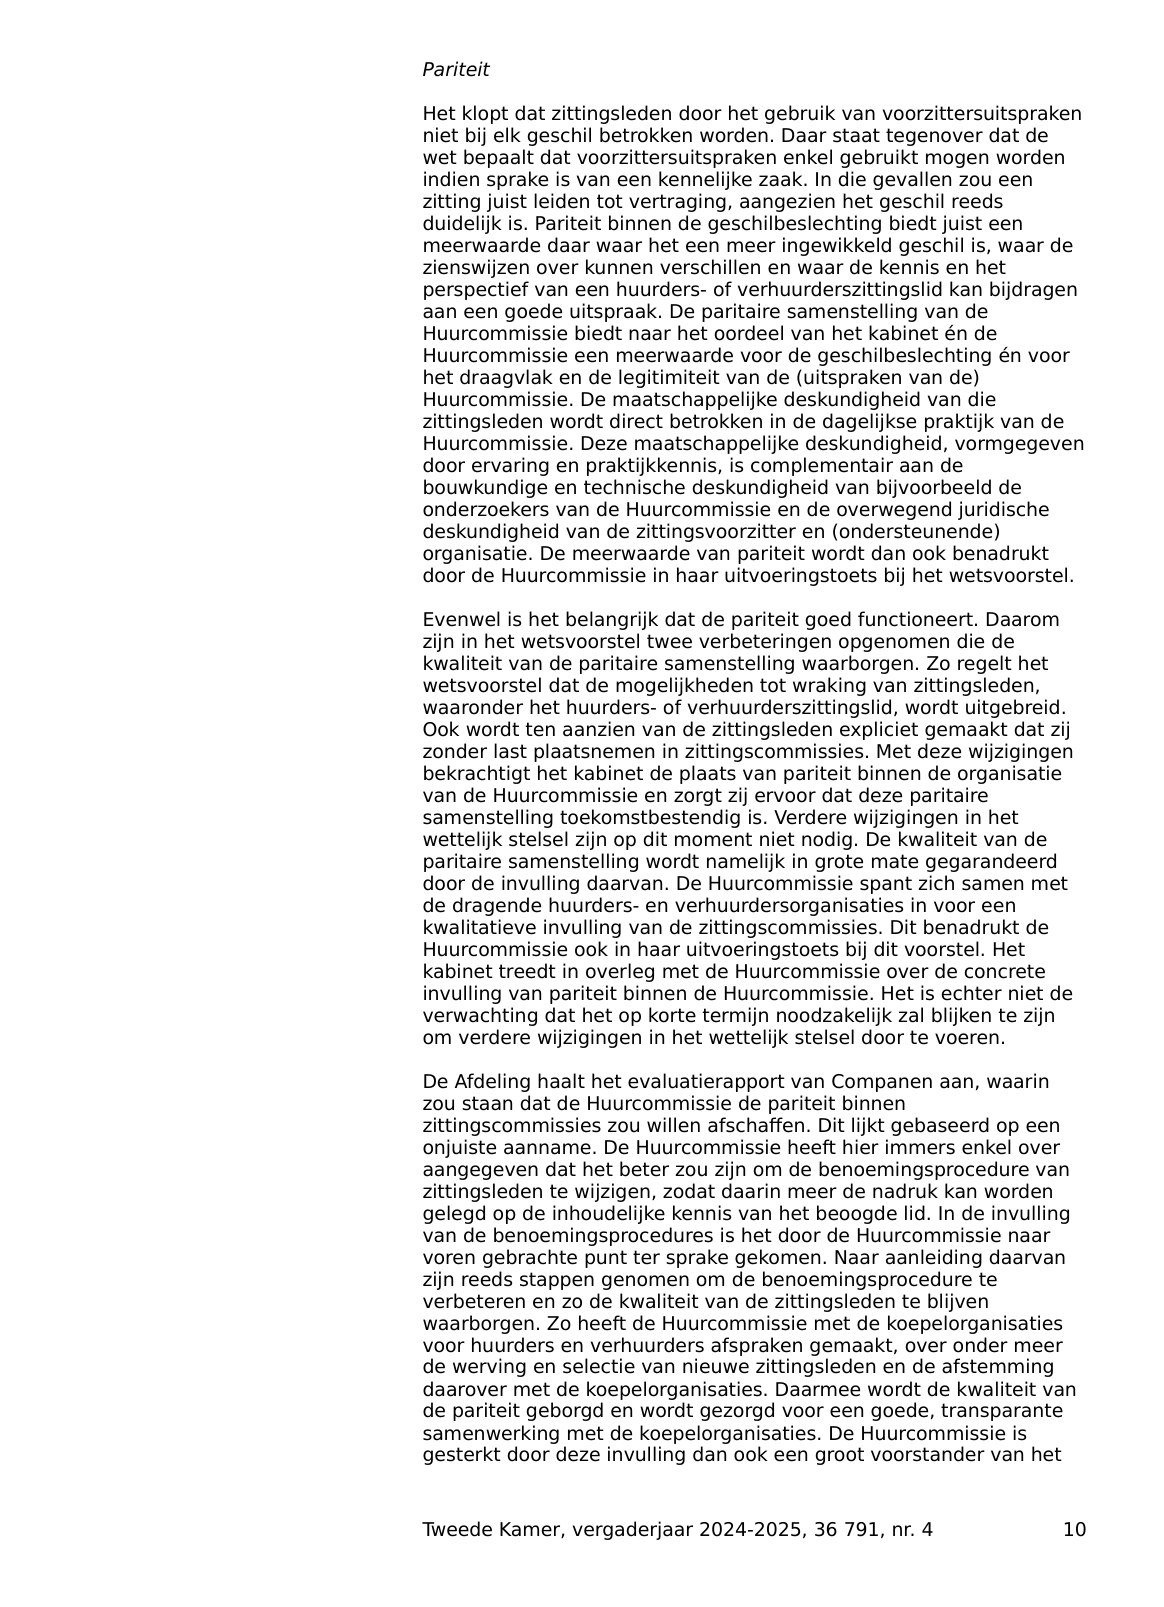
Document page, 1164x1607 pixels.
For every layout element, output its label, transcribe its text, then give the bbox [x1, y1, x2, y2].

text De Afdeling haalt het evaluatierapport van Companen aan, waarin zou staan dat de Huurcommissie de pariteit binnen zittingscommissies zou willen afschaffen. Dit lijkt gebaseerd op een onjuiste aanname. De Huurcommissie heeft hier immers enkel over aangegeven dat het beter zou zijn om de benoemingsprocedure van zittingsleden te wijzigen, zodat daarin meer de nadruk kan worden gelegd op de inhoudelijke kennis van het beoogde lid. In de invulling van de benoemingsprocedures is het door de Huurcommissie naar voren gebrachte punt ter sprake gekomen. Naar aanleiding daarvan zijn reeds stappen genomen om de benoemingsprocedure te verbeteren en zo de kwaliteit van de zittingsleden te blijven waarborgen. Zo heeft de Huurcommissie met de koepelorganisaties voor huurders en verhuurders afspraken gemaakt, over onder meer de werving en selectie van nieuwe zittingsleden en de afstemming daarover met de koepelorganisaties. Daarmee wordt de kwaliteit van de pariteit geborgd en wordt gezorgd voor een goede, transparante samenwerking met de koepelorganisaties. De Huurcommissie is gesterkt door deze invulling dan ook een groot voorstander van het [422, 1071, 1087, 1466]
text Het klopt dat zittingsleden door het gebruik van voorzittersuitspraken niet bij elk geschil betrokken worden. Daar staat tegenover dat de wet bepaalt dat voorzittersuitspraken enkel gebruikt mogen worden indien sprake is van een kennelijke zaak. In die gevallen zou een zitting juist leiden tot vertraging, aangezien het geschil reeds duidelijk is. Pariteit binnen de geschilbeslechting biedt juist een meerwaarde daar waar het een meer ingewikkeld geschil is, waar de zienswijzen over kunnen verschillen en waar de kennis en het perspectief van een huurders- of verhuurderszittingslid kan bijdragen aan een goede uitspraak. De paritaire samenstelling van de Huurcommissie biedt naar het oordeel van het kabinet én de Huurcommissie een meerwaarde voor de geschilbeslechting én voor het draagvlak en de legitimiteit van de (uitspraken van de) Huurcommissie. De maatschappelijke deskundigheid van die zittingsleden wordt direct betrokken in de dagelijkse praktijk van de Huurcommissie. Deze maatschappelijke deskundigheid, vormgegeven door ervaring en praktijkkennis, is complementair aan de bouwkundige en technische deskundigheid van bijvoorbeeld de onderzoekers van de Huurcommissie en de overwegend juridische deskundigheid van de zittingsvoorzitter en (ondersteunende) organisatie. De meerwaarde van pariteit wordt dan ook benadrukt door de Huurcommissie in haar uitvoeringstoets bij het wetsvoorstel. [422, 103, 1087, 587]
subtitle Pariteit [422, 59, 1087, 81]
text Evenwel is het belangrijk dat de pariteit goed functioneert. Daarom zijn in het wetsvoorstel twee verbeteringen opgenomen die de kwaliteit van de paritaire samenstelling waarborgen. Zo regelt het wetsvoorstel dat de mogelijkheden tot wraking van zittingsleden, waaronder het huurders- of verhuurderszittingslid, wordt uitgebreid. Ook wordt ten aanzien van de zittingsleden expliciet gemaakt dat zij zonder last plaatsnemen in zittingscommissies. Met deze wijzigingen bekrachtigt het kabinet de plaats van pariteit binnen de organisatie van de Huurcommissie en zorgt zij ervoor dat deze paritaire samenstelling toekomstbestendig is. Verdere wijzigingen in het wettelijk stelsel zijn op dit moment niet nodig. De kwaliteit van de paritaire samenstelling wordt namelijk in grote mate gegarandeerd door de invulling daarvan. De Huurcommissie spant zich samen met de dragende huurders- en verhuurdersorganisaties in voor een kwalitatieve invulling van de zittingscommissies. Dit benadrukt de Huurcommissie ook in haar uitvoeringstoets bij dit voorstel. Het kabinet treedt in overleg met de Huurcommissie over de concrete invulling van pariteit binnen de Huurcommissie. Het is echter niet de verwachting dat het op korte termijn noodzakelijk zal blijken te zijn om verdere wijzigingen in het wettelijk stelsel door te voeren. [422, 609, 1087, 1048]
